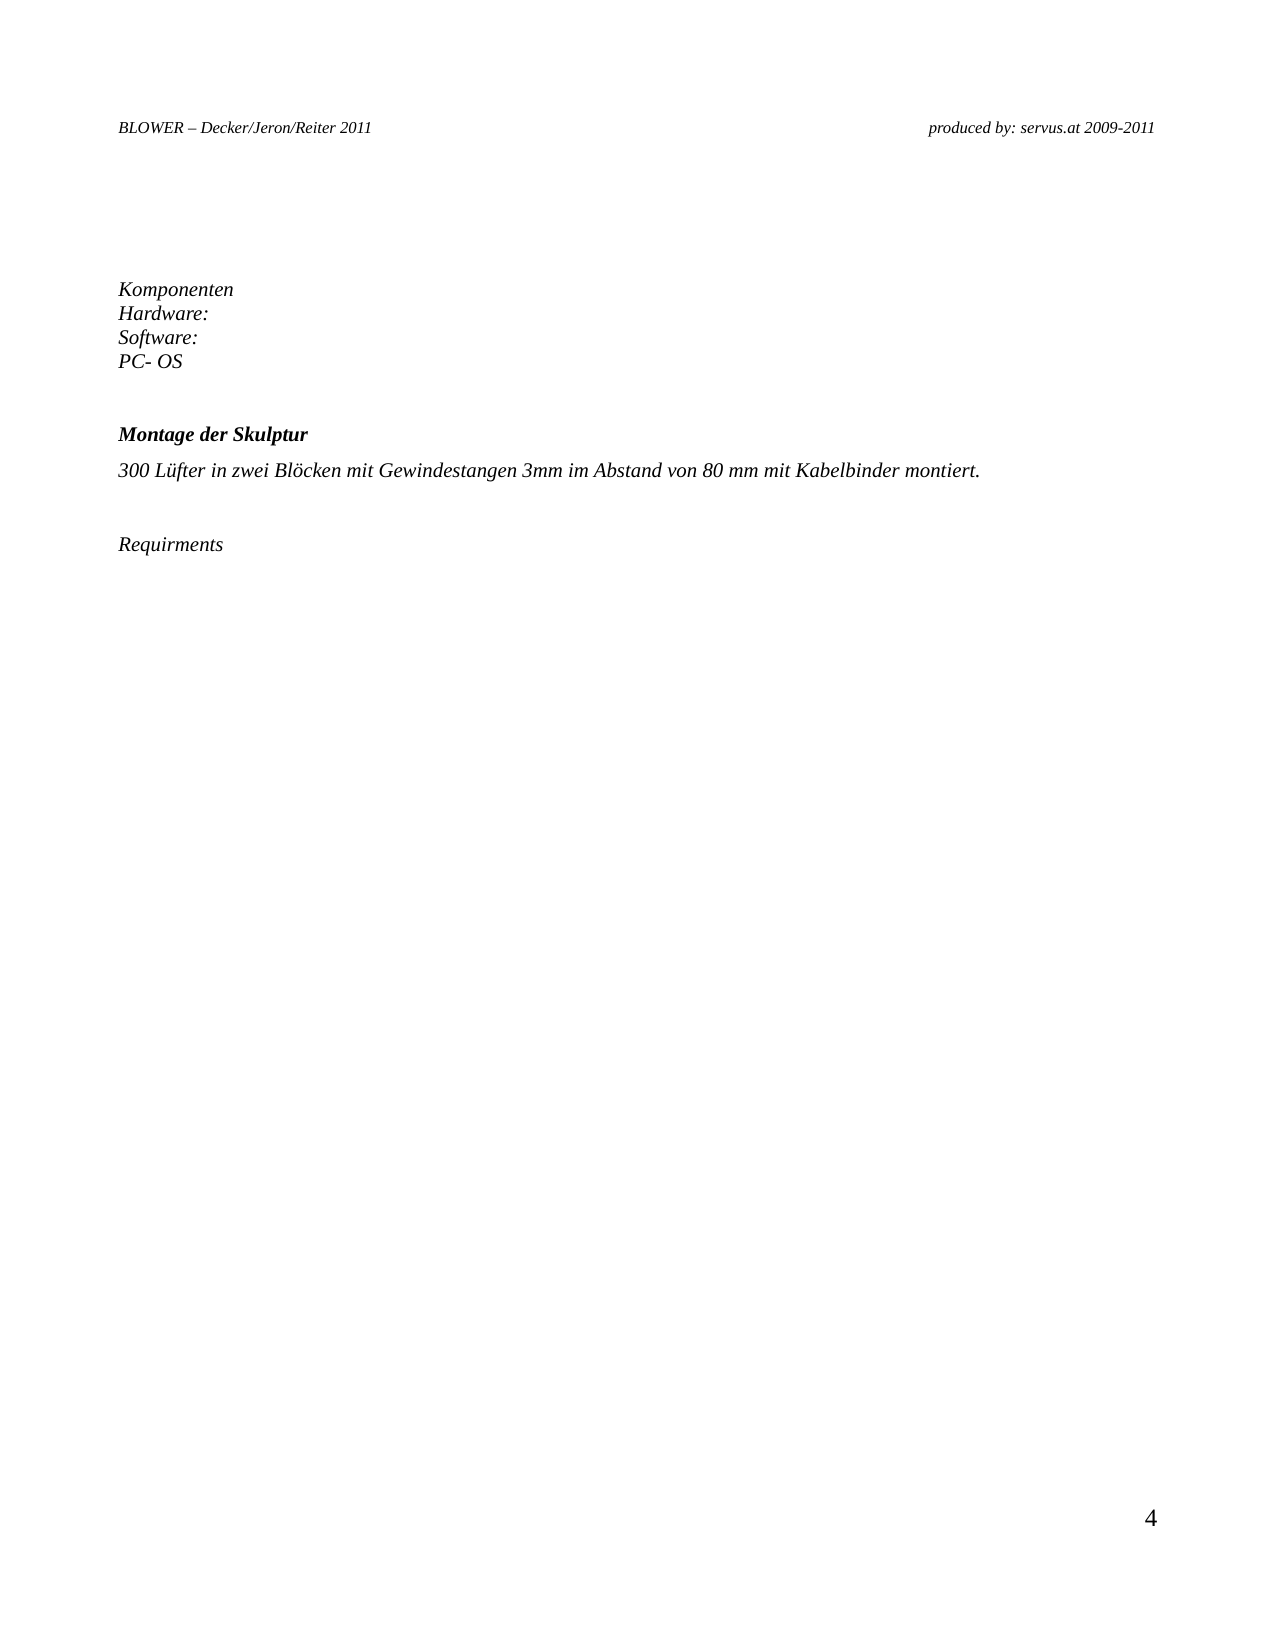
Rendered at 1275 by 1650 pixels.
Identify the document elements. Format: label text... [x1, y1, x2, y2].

text Komponenten Hardware: Software: PC- OS [118, 276, 1157, 373]
text Requirments [118, 531, 1157, 556]
text 300 Lüfter in zwei Blöcken mit Gewindestangen 3mm im Abstand von 80 mm mit Kabelbinder montiert. [118, 458, 1157, 482]
text Montage der Skulptur [118, 422, 1157, 446]
